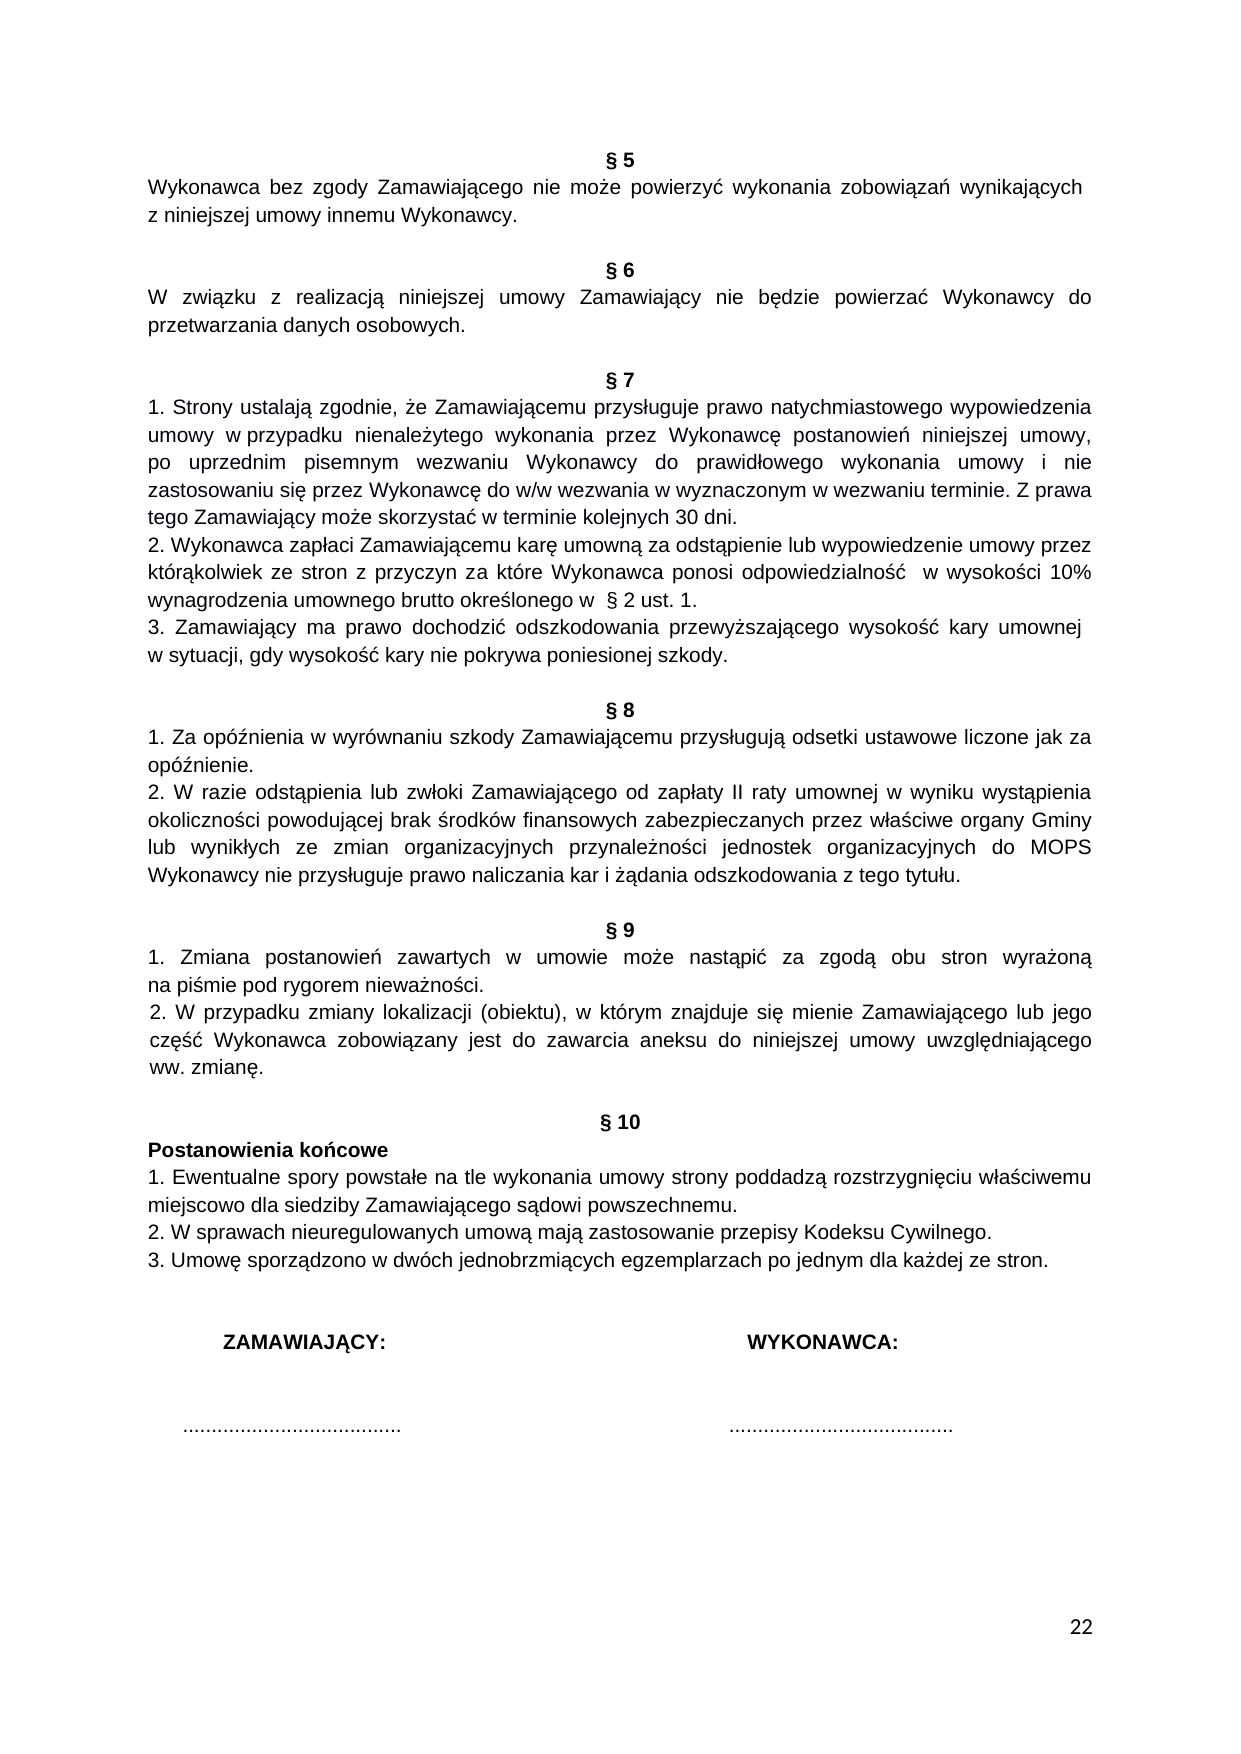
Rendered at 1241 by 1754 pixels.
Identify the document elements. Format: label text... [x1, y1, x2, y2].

text § 7 [148, 368, 1093, 392]
text 1. Strony ustalają zgodnie, że Zamawiającemu przysługuje prawo natychmiastowego wypowiedzenia umowy w przypadku nienależytego wykonania przez Wykonawcę postanowień niniejszej umowy, po uprzednim pisemnym wezwaniu Wykonawcy do prawidłowego wykonania umowy i nie zastosowaniu się przez Wykonawcę do w/w wezwania w wyznaczonym w wezwaniu terminie. Z prawa tego Zamawiający może skorzystać w terminie kolejnych 30 dni. [148, 395, 1093, 529]
text ...................................... ....................................... [148, 1413, 1093, 1437]
text 3. Zamawiający ma prawo dochodzić odszkodowania przewyższającego wysokość kary umownej w sytuacji, gdy wysokość kary nie pokrywa poniesionej szkody. [148, 615, 1093, 667]
text Wykonawca bez zgody Zamawiającego nie może powierzyć wykonania zobowiązań wynikających z niniejszej umowy innemu Wykonawcy. [148, 175, 1093, 227]
text § 10 [148, 1110, 1093, 1134]
text 1. Ewentualne spory powstałe na tle wykonania umowy strony poddadzą rozstrzygnięciu właściwemu miejscowo dla siedziby Zamawiającego sądowi powszechnemu. [148, 1165, 1093, 1217]
text § 8 [148, 698, 1093, 722]
text § 9 [148, 918, 1093, 942]
text 3. Umowę sporządzono w dwóch jednobrzmiących egzemplarzach po jednym dla każdej ze stron. [148, 1248, 1093, 1272]
text Postanowienia końcowe [148, 1138, 1093, 1162]
text 2. Wykonawca zapłaci Zamawiającemu karę umowną za odstąpienie lub wypowiedzenie umowy przez którąkolwiek ze stron z przyczyn za które Wykonawca ponosi odpowiedzialność w wysokości 10% wynagrodzenia umownego brutto określonego w § 2 ust. 1. [148, 533, 1093, 612]
text ZAMAWIAJĄCY: WYKONAWCA: [148, 1330, 1093, 1354]
text 2. W sprawach nieuregulowanych umową mają zastosowanie przepisy Kodeksu Cywilnego. [148, 1220, 1093, 1244]
text § 5 [148, 148, 1093, 172]
text § 6 [148, 258, 1093, 282]
list 1. Zmiana postanowień zawartych w umowie może nastąpić za zgodą obu stron wyrażoną na piśmie pod rygorem nieważności. [148, 945, 1093, 997]
text 2. W razie odstąpienia lub zwłoki Zamawiającego od zapłaty II raty umownej w wyniku wystąpienia okoliczności powodującej brak środków finansowych zabezpieczanych przez właściwe organy Gminy lub wynikłych ze zmian organizacyjnych przynależności jednostek organizacyjnych do MOPS Wykonawcy nie przysługuje prawo naliczania kar i żądania odszkodowania z tego tytułu. [148, 780, 1093, 887]
list 2. W przypadku zmiany lokalizacji (obiektu), w którym znajduje się mienie Zamawiającego lub jego część Wykonawca zobowiązany jest do zawarcia aneksu do niniejszej umowy uwzględniającego ww. zmianę. [149, 1000, 1093, 1079]
text W związku z realizacją niniejszej umowy Zamawiający nie będzie powierzać Wykonawcy do przetwarzania danych osobowych. [148, 285, 1093, 337]
text 1. Za opóźnienia w wyrównaniu szkody Zamawiającemu przysługują odsetki ustawowe liczone jak za opóźnienie. [148, 725, 1093, 777]
